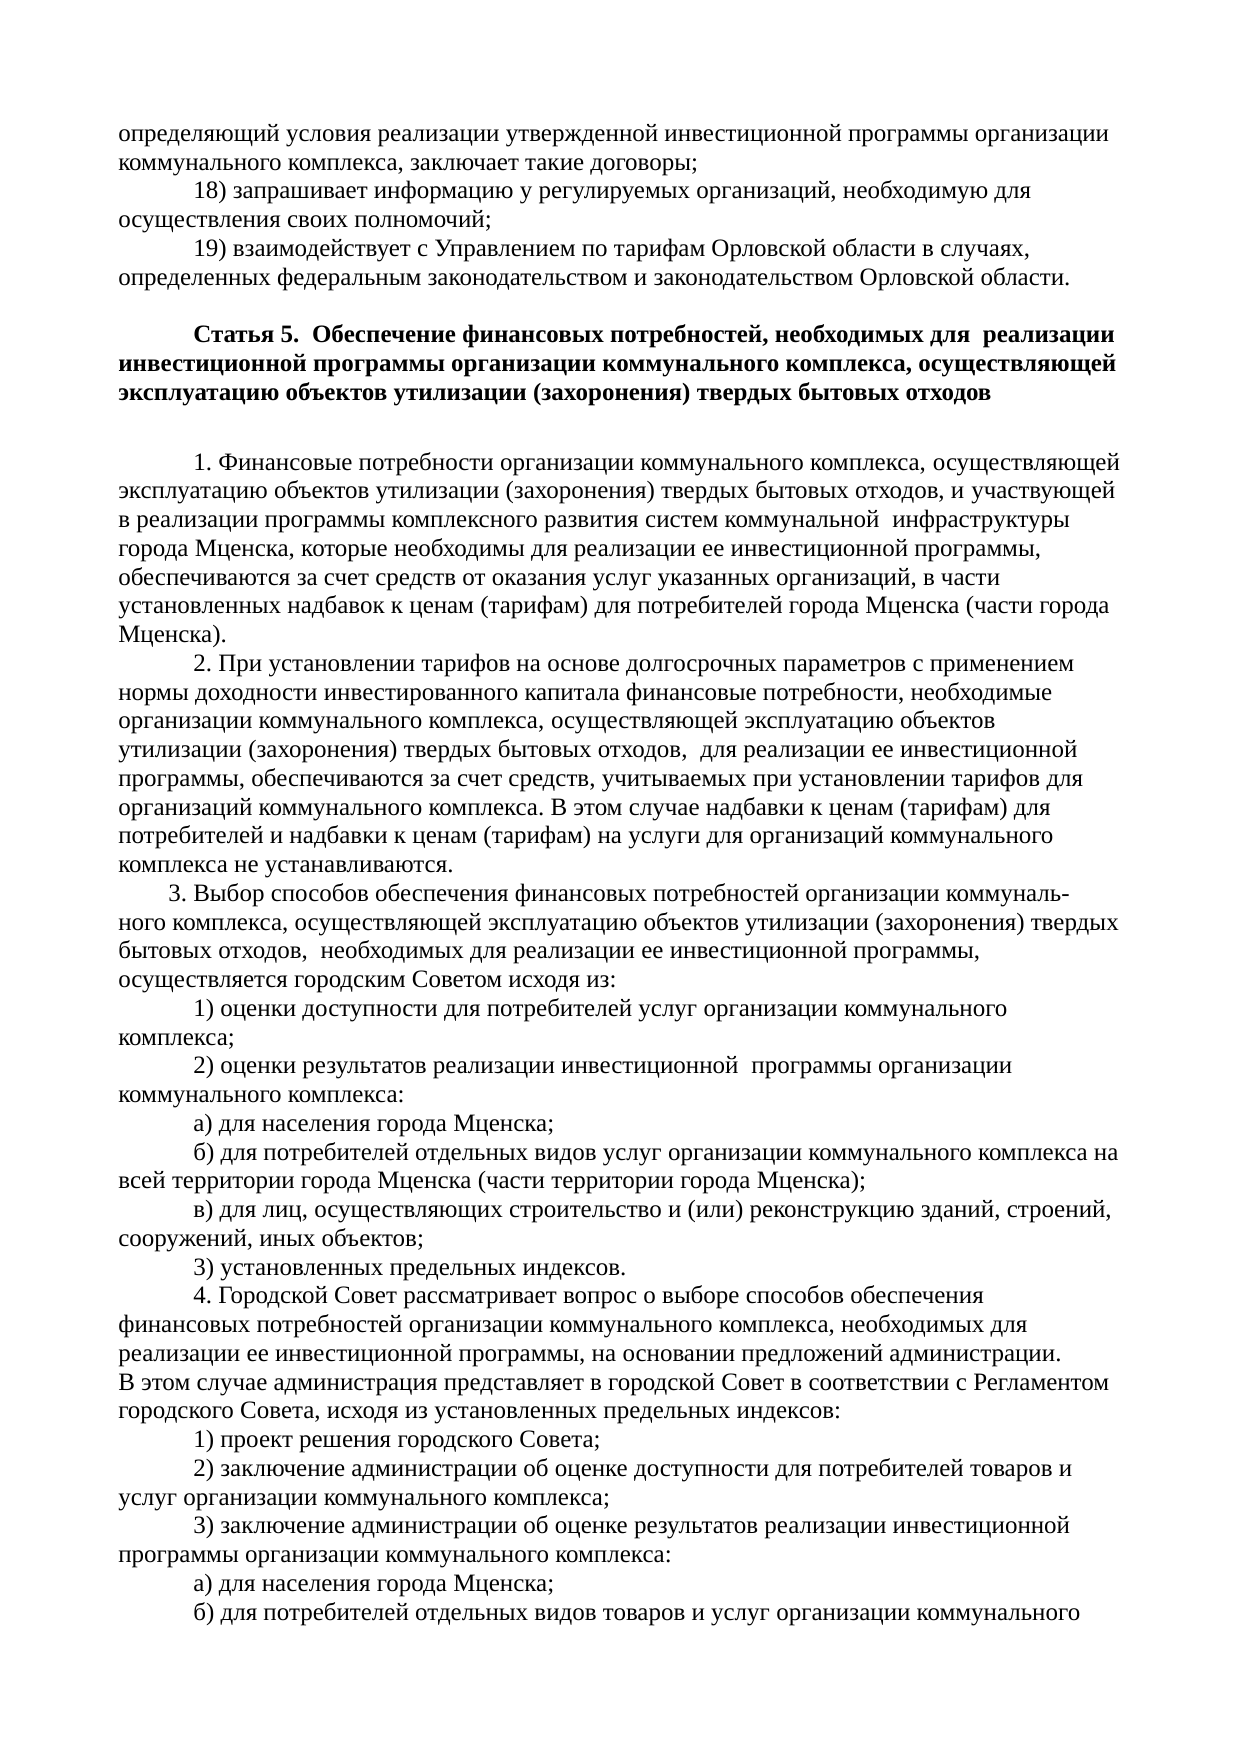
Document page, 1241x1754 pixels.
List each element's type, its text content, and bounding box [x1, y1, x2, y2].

text 1) проект решения городского Совета; [118, 1424, 1122, 1453]
text 2) заключение администрации об оценке доступности для потребителей товаров и услуг организации коммунального комплекса; [118, 1453, 1122, 1511]
text 4. Городской Совет рассматривает вопрос о выборе способов обеспечения финансовых потребностей организации коммунального комплекса, необходимых для реализации ее инвестиционной программы, на основании предложений администрации. [118, 1281, 1122, 1367]
text а) для населения города Мценска; [118, 1568, 1122, 1597]
text в) для лиц, осуществляющих строительство и (или) реконструкцию зданий, строений, сооружений, иных объектов; [118, 1194, 1122, 1252]
text б) для потребителей отдельных видов услуг организации коммунального комплекса на всей территории города Мценска (части территории города Мценска); [118, 1137, 1122, 1194]
text Статья 5. Обеспечение финансовых потребностей, необходимых для реализации инвестиционной программы организации коммунального комплекса, осуществляющей эксплуатацию объектов утилизации (захоронения) твердых бытовых отходов [118, 319, 1122, 406]
text 2) оценки результатов реализации инвестиционной программы организации коммунального комплекса: [118, 1051, 1122, 1108]
text 18) запрашивает информацию у регулируемых организаций, необходимую для осуществления своих полномочий; [118, 176, 1122, 233]
text 3) установленных предельных индексов. [118, 1252, 1122, 1281]
text 2. При установлении тарифов на основе долгосрочных параметров с применением нормы доходности инвестированного капитала финансовые потребности, необходимые организации коммунального комплекса, осуществляющей эксплуатацию объектов утилизации (захоронения) твердых бытовых отходов, для реализации ее инвестиционной программы, обеспечиваются за счет средств, учитываемых при установлении тарифов для организаций коммунального комплекса. В этом случае надбавки к ценам (тарифам) для потребителей и надбавки к ценам (тарифам) на услуги для организаций коммунального комплекса не устанавливаются. [118, 648, 1122, 878]
text 1) оценки доступности для потребителей услуг организации коммунального комплекса; [118, 993, 1122, 1051]
text определяющий условия реализации утвержденной инвестиционной программы организации коммунального комплекса, заключает такие договоры; [118, 118, 1122, 176]
text В этом случае администрация представляет в городской Совет в соответствии с Регламентом городского Совета, исходя из установленных предельных индексов: [118, 1367, 1122, 1424]
text 19) взаимодействует с Управлением по тарифам Орловской области в случаях, определенных федеральным законодательством и законодательством Орловской области. [118, 233, 1122, 291]
text б) для потребителей отдельных видов товаров и услуг организации коммунального [118, 1597, 1122, 1626]
text а) для населения города Мценска; [118, 1108, 1122, 1137]
text 3) заключение администрации об оценке результатов реализации инвестиционной программы организации коммунального комплекса: [118, 1511, 1122, 1568]
text 3. Выбор способов обеспечения финансовых потребностей организации коммуналь- ного комплекса, осуществляющей эксплуатацию объектов утилизации (захоронения) твердых бытовых отходов, необходимых для реализации ее инвестиционной программы, осуществляется городским Советом исходя из: [118, 878, 1122, 993]
text 1. Финансовые потребности организации коммунального комплекса, осуществляющей эксплуатацию объектов утилизации (захоронения) твердых бытовых отходов, и участвующей в реализации программы комплексного развития систем коммунальной инфраструктуры города Мценска, которые необходимы для реализации ее инвестиционной программы, обеспечиваются за счет средств от оказания услуг указанных организаций, в части установленных надбавок к ценам (тарифам) для потребителей города Мценска (части города Мценска). [118, 447, 1122, 648]
